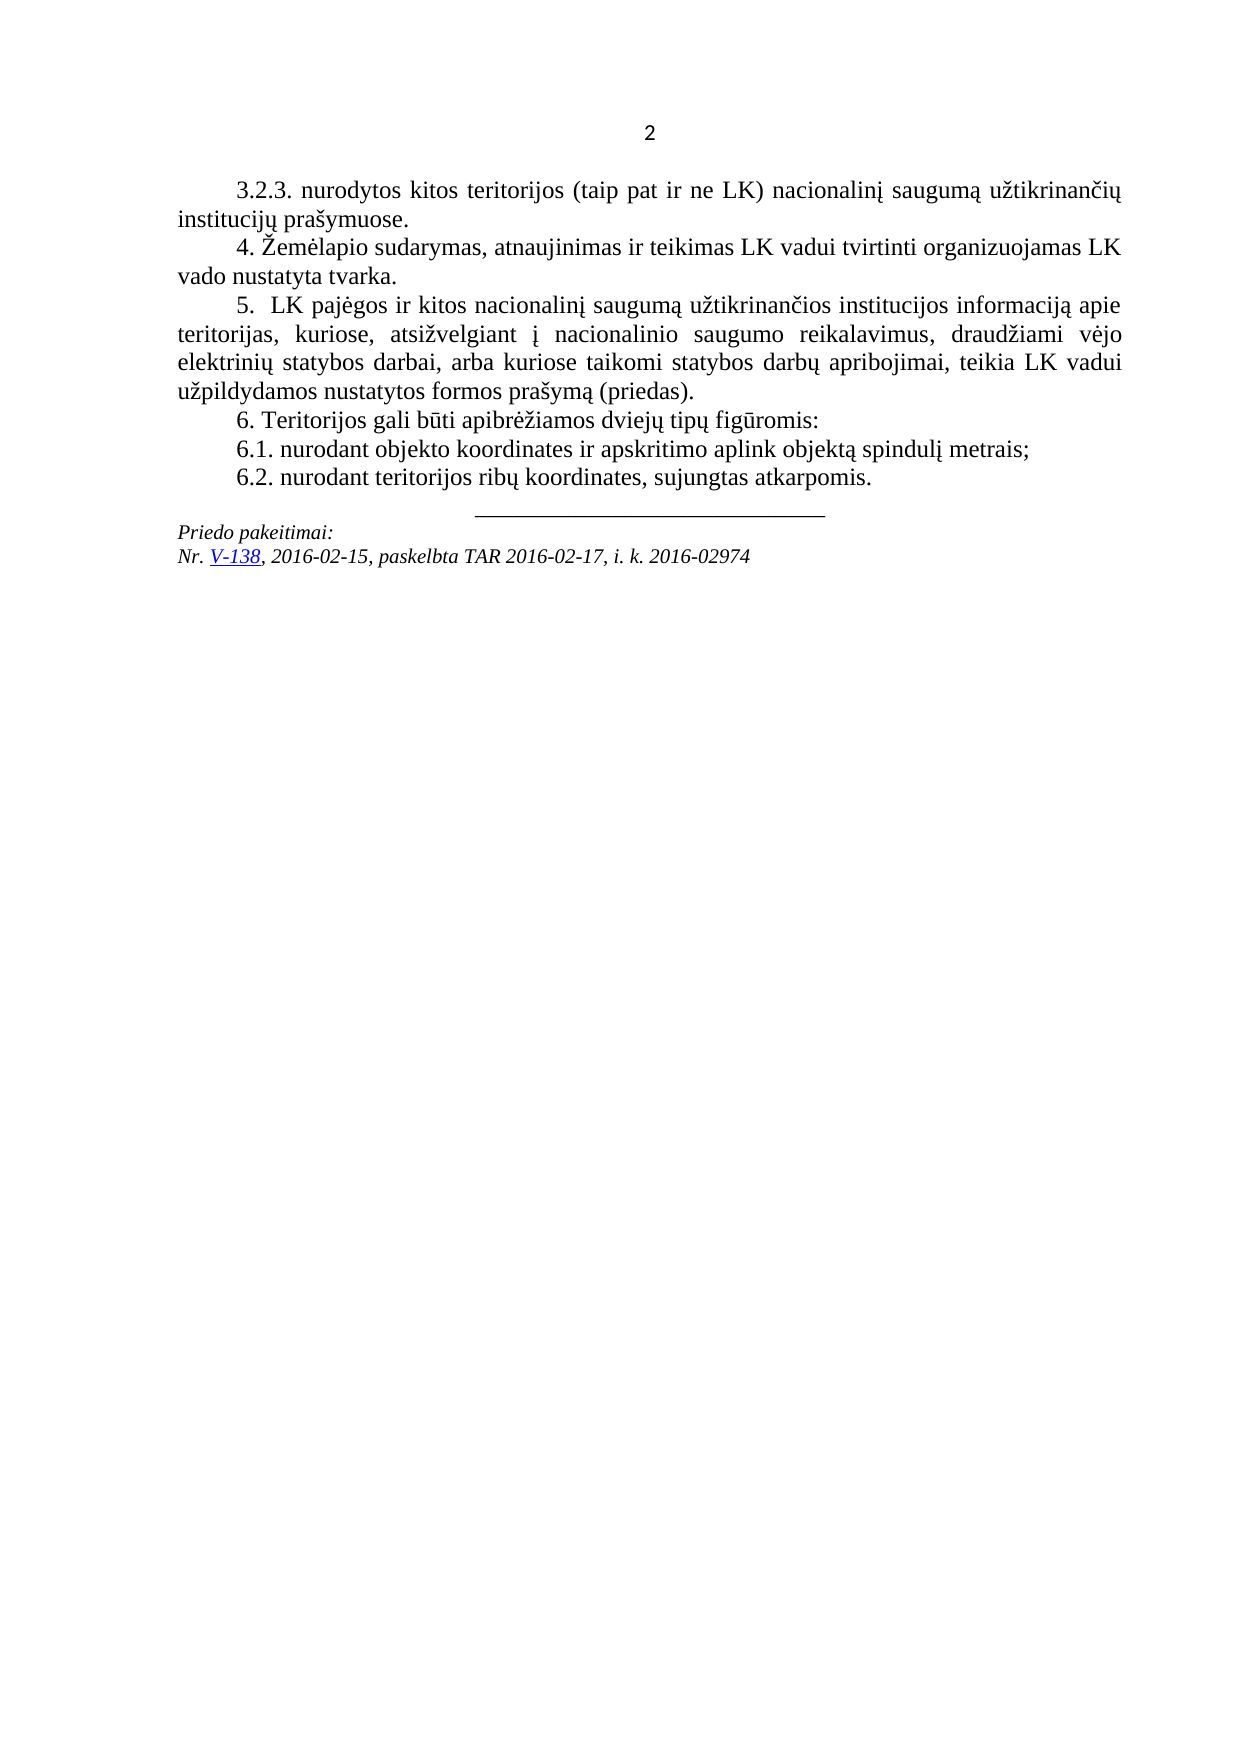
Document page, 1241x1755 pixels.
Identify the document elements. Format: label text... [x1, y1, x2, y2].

text 6.1. nurodant objekto koordinates ir apskritimo aplink objektą spindulį metrais; [177, 434, 1122, 462]
text Priedo pakeitimai: [177, 520, 1122, 544]
text Nr. V-138, 2016-02-15, paskelbta TAR 2016-02-17, i. k. 2016-02974 [177, 544, 1122, 568]
text ____________________________ [177, 491, 1122, 520]
text 4. Žemėlapio sudarymas, atnaujinimas ir teikimas LK vadui tvirtinti organizuojamas LK vado nustatyta tvarka. [177, 232, 1122, 290]
text 6. Teritorijos gali būti apibrėžiamos dviejų tipų figūromis: [177, 405, 1122, 434]
text 6.2. nurodant teritorijos ribų koordinates, sujungtas atkarpomis. [177, 462, 1122, 491]
text 3.2.3. nurodytos kitos teritorijos (taip pat ir ne LK) nacionalinį saugumą užtikrinančių institucijų prašymuose. [177, 175, 1122, 232]
text 5. LK pajėgos ir kitos nacionalinį saugumą užtikrinančios institucijos informaciją apie teritorijas, kuriose, atsižvelgiant į nacionalinio saugumo reikalavimus, draudžiami vėjo elektrinių statybos darbai, arba kuriose taikomi statybos darbų apribojimai, teikia LK vadui užpildydamos nustatytos formos prašymą (priedas). [177, 290, 1122, 405]
